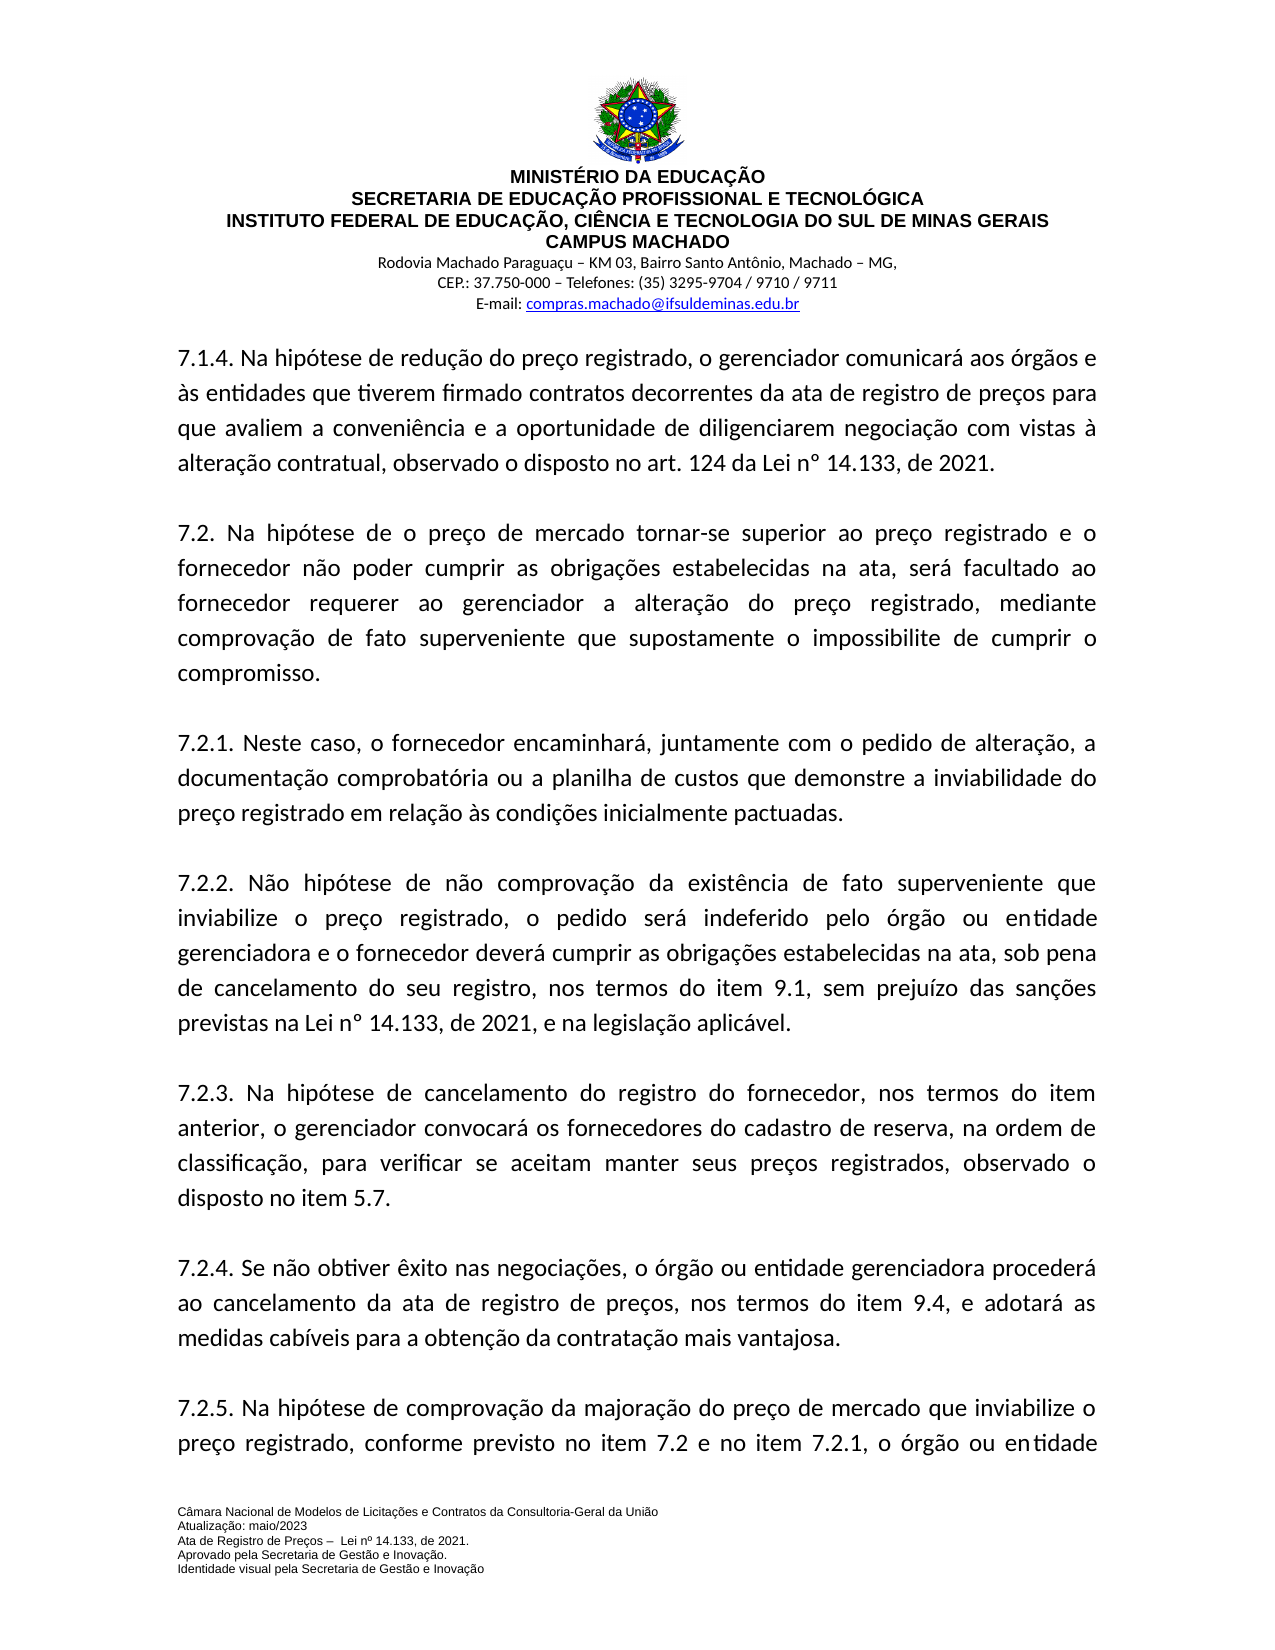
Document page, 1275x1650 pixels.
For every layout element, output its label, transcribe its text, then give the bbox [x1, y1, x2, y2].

list 7.2.5. Na hipótese de comprovação da majoração do preço de mercado que inviabilize o preço registrado, conforme previsto no item 7.2 e no item 7.2.1, o órgão ou entidade [177, 1392, 1098, 1458]
list 7.2.2. Não hipótese de não comprovação da existência de fato superveniente que inviabilize o preço registrado, o pedido será indeferido pelo órgão ou entidade gerenciadora e o fornecedor deverá cumprir as obrigações estabelecidas na ata, sob pena de cancelamento do seu registro, nos termos do item 9.1, sem prejuízo das sanções previstas na Lei nº 14.133, de 2021, e na legislação aplicável. [177, 867, 1098, 1038]
list 7.2.3. Na hipótese de cancelamento do registro do fornecedor, nos termos do item anterior, o gerenciador convocará os fornecedores do cadastro de reserva, na ordem de classificação, para verificar se aceitam manter seus preços registrados, observado o disposto no item 5.7. [177, 1077, 1098, 1213]
picture [588, 75, 687, 165]
list 7.1.4. Na hipótese de redução do preço registrado, o gerenciador comunicará aos órgãos e às entidades que tiverem firmado contratos decorrentes da ata de registro de preços para que avaliem a conveniência e a oportunidade de diligenciarem negociação com vistas à alteração contratual, observado o disposto no art. 124 da Lei nº 14.133, de 2021. [177, 342, 1098, 478]
list 7.2. Na hipótese de o preço de mercado tornar-se superior ao preço registrado e o fornecedor não poder cumprir as obrigações estabelecidas na ata, será facultado ao fornecedor requerer ao gerenciador a alteração do preço registrado, mediante comprovação de fato superveniente que supostamente o impossibilite de cumprir o compromisso. [177, 517, 1098, 688]
list 7.2.1. Neste caso, o fornecedor encaminhará, juntamente com o pedido de alteração, a documentação comprobatória ou a planilha de custos que demonstre a inviabilidade do preço registrado em relação às condições inicialmente pactuadas. [177, 727, 1098, 828]
list 7.2.4. Se não obtiver êxito nas negociações, o órgão ou entidade gerenciadora procederá ao cancelamento da ata de registro de preços, nos termos do item 9.4, e adotará as medidas cabíveis para a obtenção da contratação mais vantajosa. [177, 1252, 1098, 1353]
